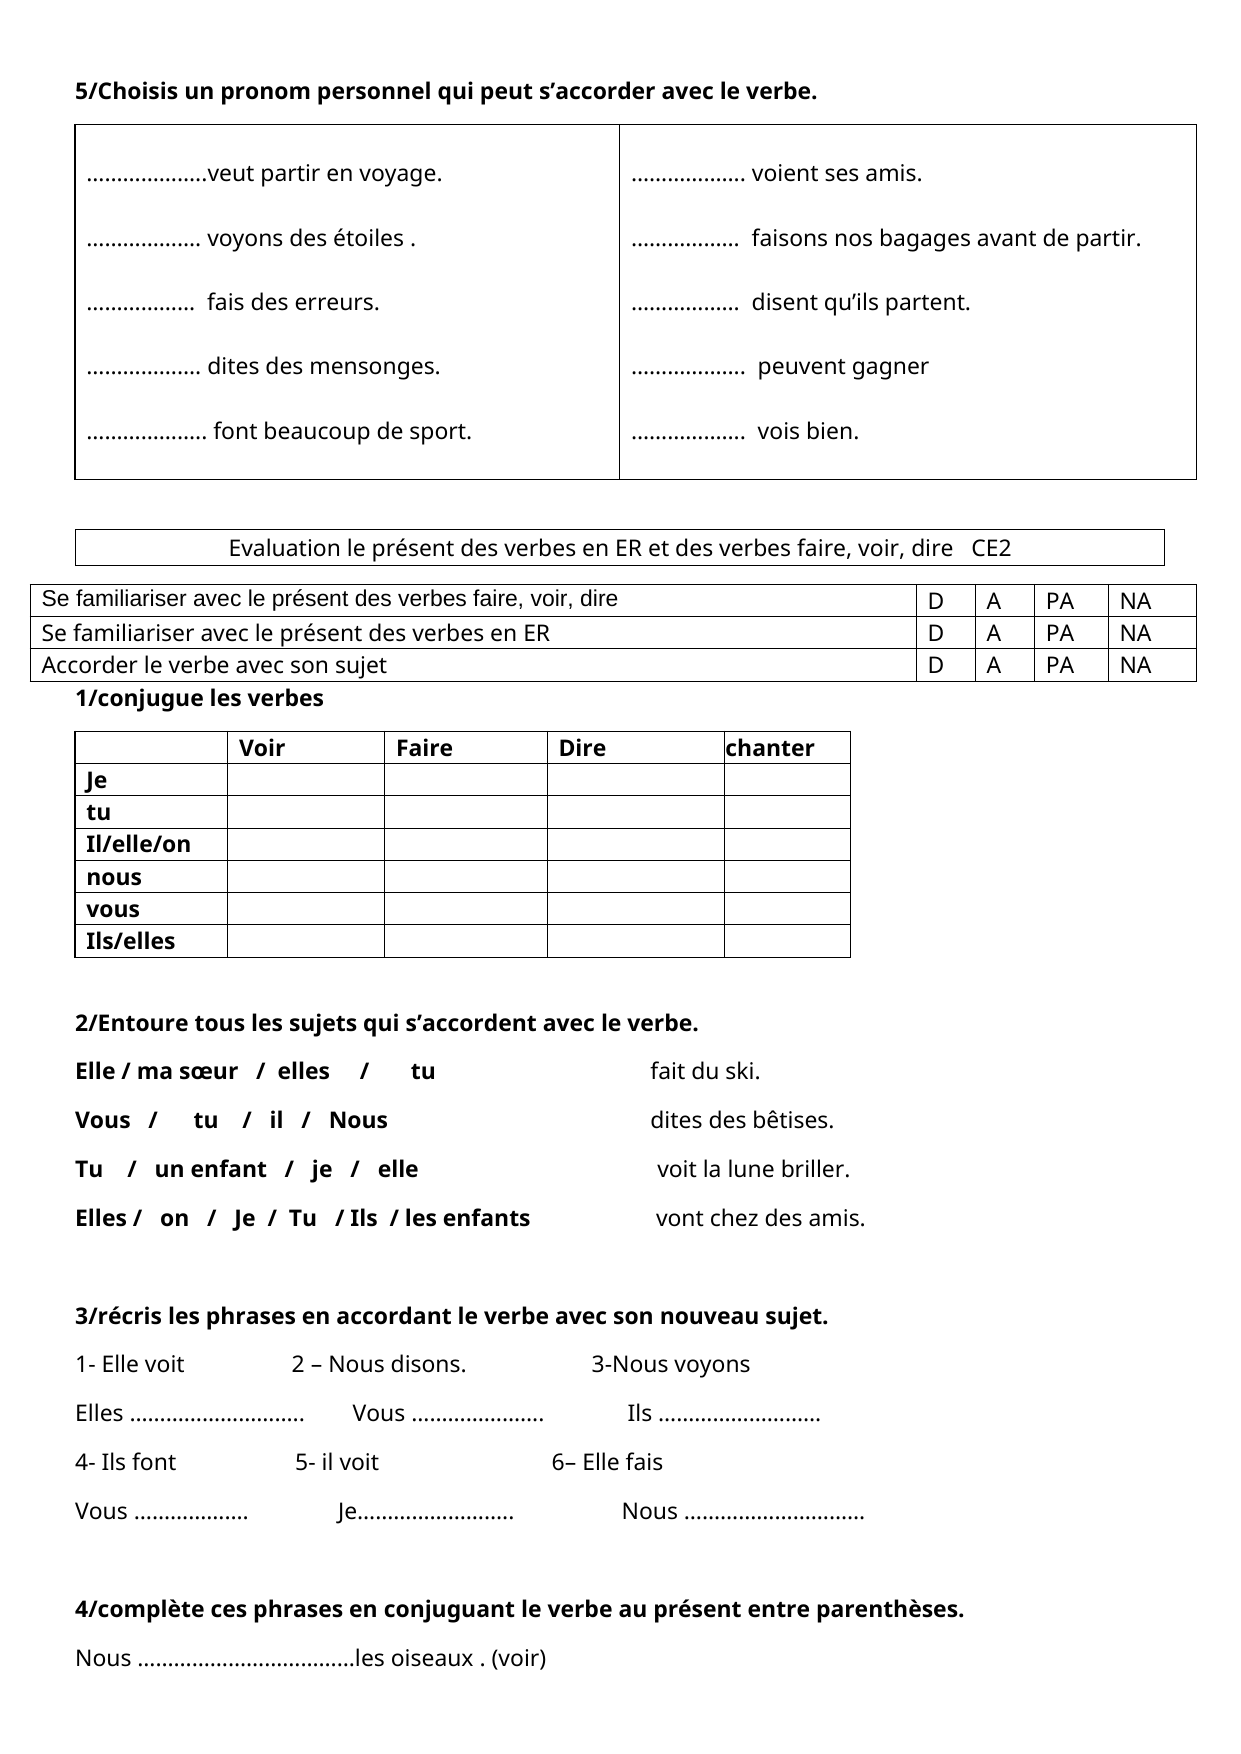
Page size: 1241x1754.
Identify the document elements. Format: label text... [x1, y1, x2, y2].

table_cell [228, 893, 384, 924]
table_cell [548, 764, 724, 795]
table_cell nous [76, 861, 227, 892]
text 3/récris les phrases en accordant le verbe avec son nouveau sujet. [75, 1299, 1165, 1331]
table_cell [725, 829, 850, 860]
table_header D [917, 585, 975, 616]
table_cell [228, 925, 384, 957]
text Nous ………………………………les oiseaux . (voir) [75, 1642, 1165, 1673]
text 5/Choisis un pronom personnel qui peut s’accorder avec le verbe. [75, 75, 1165, 106]
table_cell [725, 796, 850, 827]
table_header Se familiariser avec le présent des verbes faire, voir, dire [31, 585, 916, 616]
table_header ………………..veut partir en voyage. ………………. voyons des étoiles . ……………… fais des erreurs. ………………. dites des mensonges. ……………….. font beaucoup de sport. [76, 125, 619, 479]
table_cell [548, 796, 724, 827]
table_cell [548, 925, 724, 957]
table_cell Ils/elles [76, 925, 227, 957]
table_cell [548, 861, 724, 892]
text Elle / ma sœur / elles / tu fait du ski. [75, 1055, 1165, 1087]
table_header Voir [228, 732, 384, 763]
table_header [76, 732, 227, 763]
table_cell Il/elle/on [76, 829, 227, 860]
table_cell [385, 796, 547, 827]
table_cell [725, 893, 850, 924]
table_cell [385, 893, 547, 924]
text Vous / tu / il / Nous dites des bêtises. [75, 1104, 1165, 1135]
table_cell [385, 925, 547, 957]
table_cell [385, 829, 547, 860]
table_cell NA [1109, 617, 1196, 648]
table_cell D [917, 617, 975, 648]
text Evaluation le présent des verbes en ER et des verbes faire, voir, dire CE2 [76, 530, 1164, 565]
text Tu / un enfant / je / elle voit la lune briller. [75, 1153, 1165, 1184]
table_header Dire [548, 732, 724, 763]
text Vous ………………. Je…………………….. Nous ………………………… [75, 1495, 1165, 1526]
table_header ………………. voient ses amis. ……………… faisons nos bagages avant de partir. ……………… disent qu’ils partent. ………………. peuvent gagner ………………. vois bien. [620, 125, 1196, 479]
table_cell Se familiariser avec le présent des verbes en ER [31, 617, 916, 648]
table_cell [385, 861, 547, 892]
table_cell [548, 893, 724, 924]
text Elles ……………………….. Vous …………………. Ils ……………………… [75, 1397, 1165, 1428]
text 2/Entoure tous les sujets qui s’accordent avec le verbe. [75, 1006, 1165, 1038]
table_cell vous [76, 893, 227, 924]
table_cell Accorder le verbe avec son sujet [31, 649, 916, 681]
table_cell [228, 829, 384, 860]
table_cell A [976, 617, 1034, 648]
table_cell [548, 829, 724, 860]
table_cell [228, 796, 384, 827]
table_cell A [976, 649, 1034, 681]
text 4- Ils font 5- il voit 6– Elle fais [75, 1446, 1165, 1477]
table_header A [976, 585, 1034, 616]
table_cell PA [1035, 617, 1108, 648]
table_cell tu [76, 796, 227, 827]
text 1/conjugue les verbes [75, 682, 1165, 713]
table_cell [228, 861, 384, 892]
table_header NA [1109, 585, 1196, 616]
table_header Faire [385, 732, 547, 763]
text 1- Elle voit 2 – Nous disons. 3-Nous voyons [75, 1348, 1165, 1380]
table_cell NA [1109, 649, 1196, 681]
table_header PA [1035, 585, 1108, 616]
table_cell [228, 764, 384, 795]
table_cell D [917, 649, 975, 681]
table_cell [725, 861, 850, 892]
table_cell [725, 764, 850, 795]
table_header chanter [725, 732, 850, 763]
text 4/complète ces phrases en conjuguant le verbe au présent entre parenthèses. [75, 1593, 1165, 1624]
table_cell [385, 764, 547, 795]
table_cell Je [76, 764, 227, 795]
text Elles / on / Je / Tu / Ils / les enfants vont chez des amis. [75, 1202, 1165, 1233]
table_cell PA [1035, 649, 1108, 681]
table_cell [725, 925, 850, 957]
